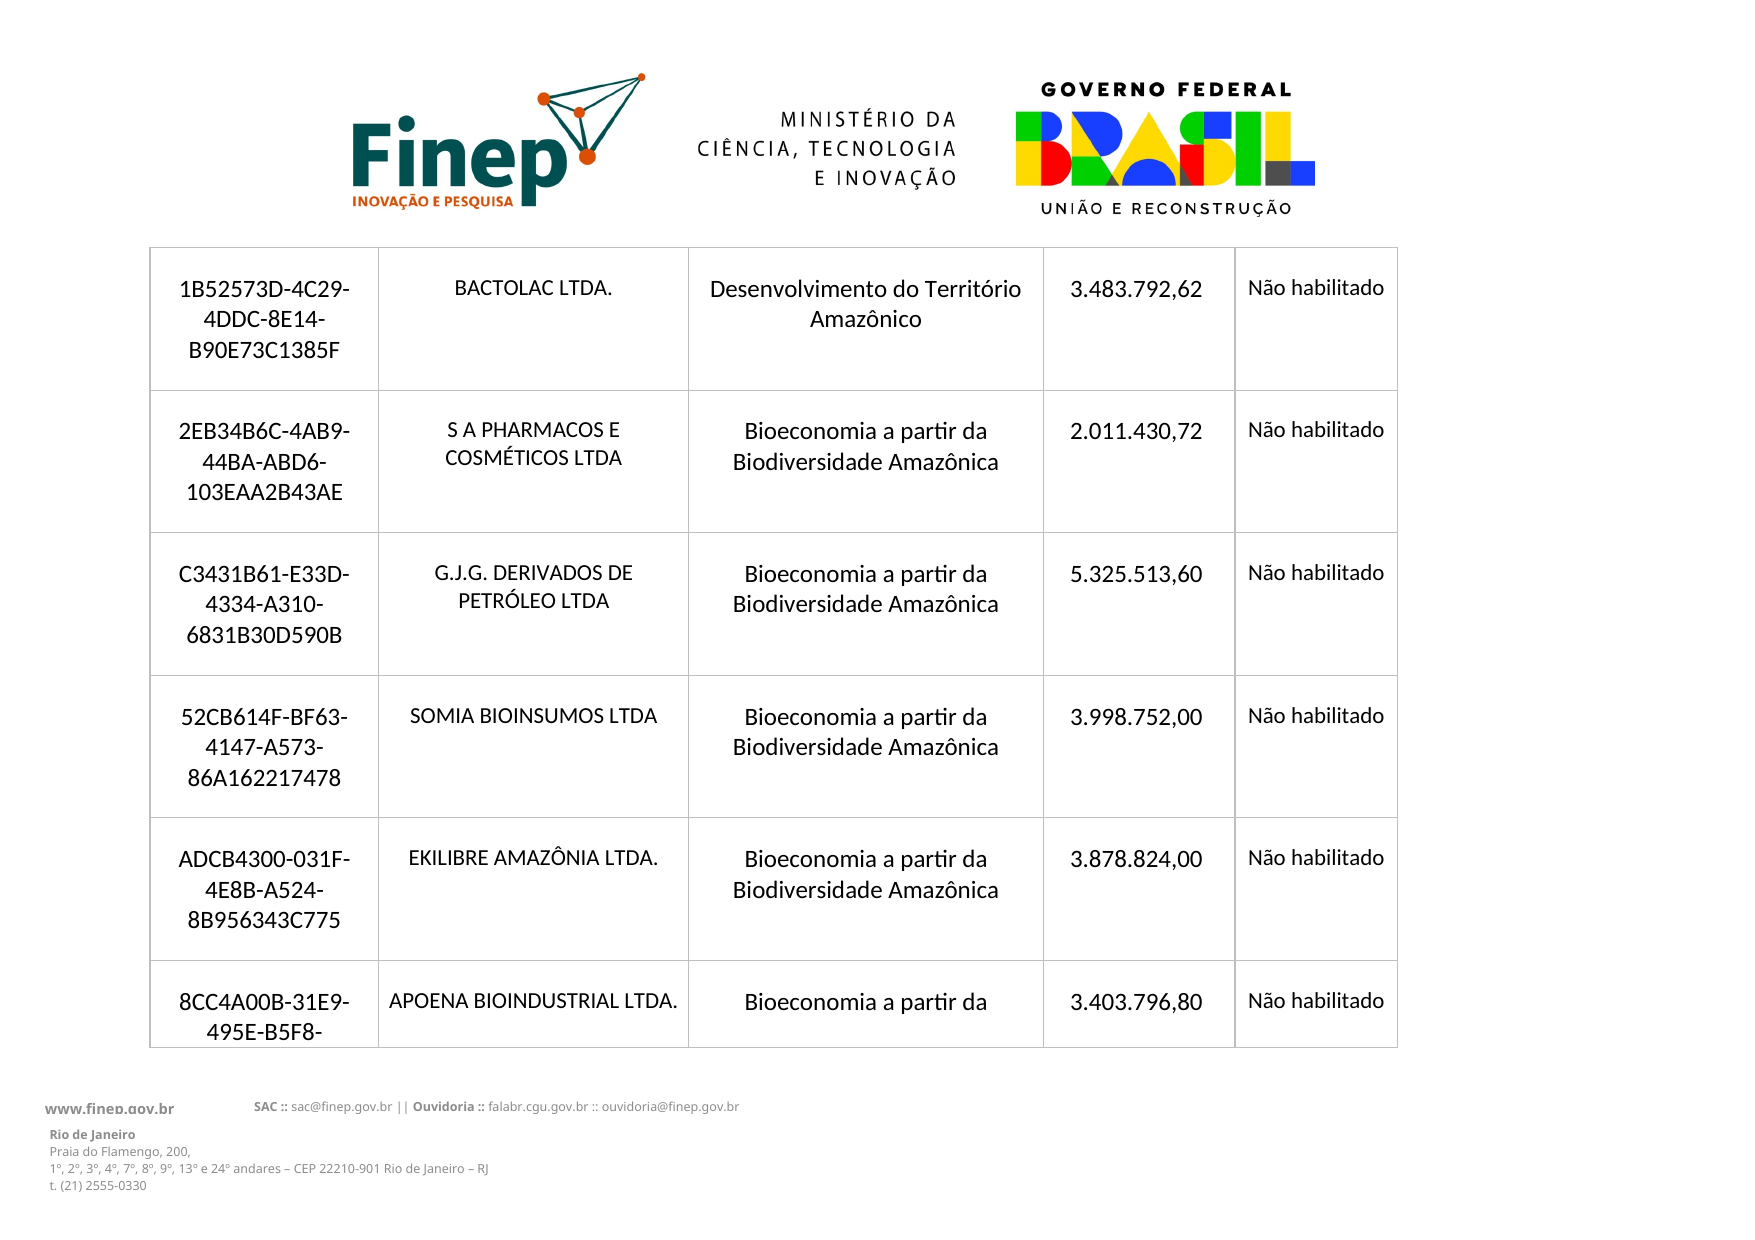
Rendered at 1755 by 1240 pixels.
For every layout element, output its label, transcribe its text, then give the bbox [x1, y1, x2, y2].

table_cell Não habilitado [1236, 533, 1397, 675]
table_cell SOMIA BIOINSUMOS LTDA [379, 676, 688, 817]
table_cell APOENA BIOINDUSTRIAL LTDA. [379, 961, 688, 1047]
table_cell C3431B61-E33D-4334-A310-6831B30D590B [151, 533, 378, 675]
table_cell G.J.G. DERIVADOS DE PETRÓLEO LTDA [379, 533, 688, 675]
table_cell EKILIBRE AMAZÔNIA LTDA. [379, 818, 688, 960]
table_cell Não habilitado [1236, 391, 1397, 532]
table_cell Bioeconomia a partir da Biodiversidade Amazônica [689, 391, 1043, 532]
table_cell Não habilitado [1236, 818, 1397, 960]
table_cell ADCB4300-031F-4E8B-A524-8B956343C775 [151, 818, 378, 960]
table_cell 52CB614F-BF63-4147-A573-86A162217478 [151, 676, 378, 817]
table_cell 1B52573D-4C29-4DDC-8E14-B90E73C1385F [151, 248, 378, 389]
table_cell 3.878.824,00 [1044, 818, 1234, 960]
table_cell Bioeconomia a partir da Biodiversidade Amazônica [689, 676, 1043, 817]
table_cell S A PHARMACOS E COSMÉTICOS LTDA [379, 391, 688, 532]
table_cell Bioeconomia a partir da Biodiversidade Amazônica [689, 533, 1043, 675]
table_cell Não habilitado [1236, 676, 1397, 817]
table_cell 3.998.752,00 [1044, 676, 1234, 817]
table_cell 8CC4A00B-31E9-495E-B5F8- [151, 961, 378, 1047]
table_cell 3.403.796,80 [1044, 961, 1234, 1047]
table_cell 5.325.513,60 [1044, 533, 1234, 675]
table_cell 2.011.430,72 [1044, 391, 1234, 532]
table_cell Não habilitado [1236, 248, 1397, 389]
table_cell Não habilitado [1236, 961, 1397, 1047]
table_cell Bioeconomia a partir da [689, 961, 1043, 1047]
table_cell Desenvolvimento do Território Amazônico [689, 248, 1043, 389]
table_cell BACTOLAC LTDA. [379, 248, 688, 389]
table_cell 2EB34B6C-4AB9-44BA-ABD6-103EAA2B43AE [151, 391, 378, 532]
table_cell 3.483.792,62 [1044, 248, 1234, 389]
table_cell Bioeconomia a partir da Biodiversidade Amazônica [689, 818, 1043, 960]
